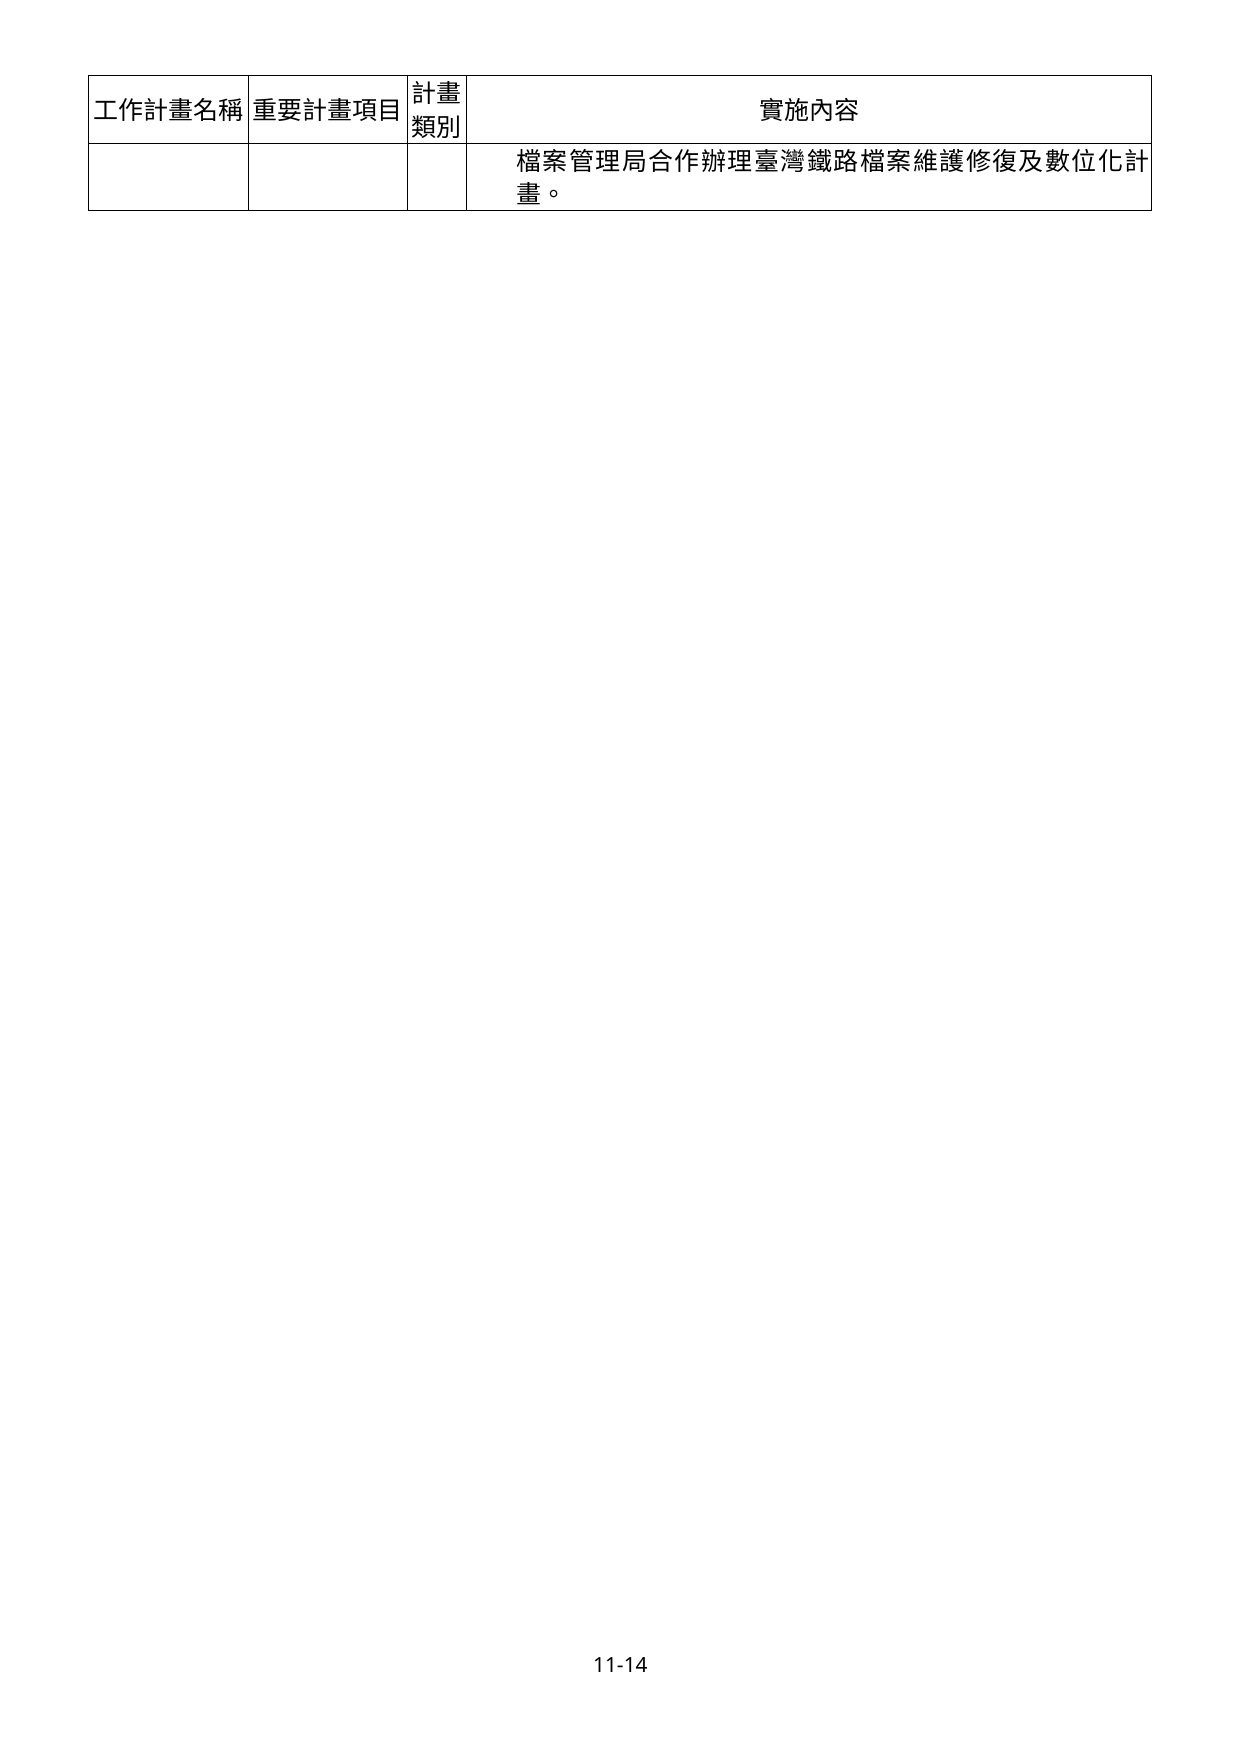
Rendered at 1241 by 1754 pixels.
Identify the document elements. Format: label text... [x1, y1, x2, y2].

table_header 計畫類別 [408, 76, 466, 143]
table_header 實施內容 [467, 76, 1151, 143]
table_cell [408, 144, 466, 210]
table_cell [89, 144, 248, 210]
table_cell [249, 144, 407, 210]
table_cell 檔案管理局合作辦理臺灣鐵路檔案維護修復及數位化計畫。 [467, 144, 1151, 210]
table_header 重要計畫項目 [249, 76, 407, 143]
table_header 工作計畫名稱 [89, 76, 248, 143]
